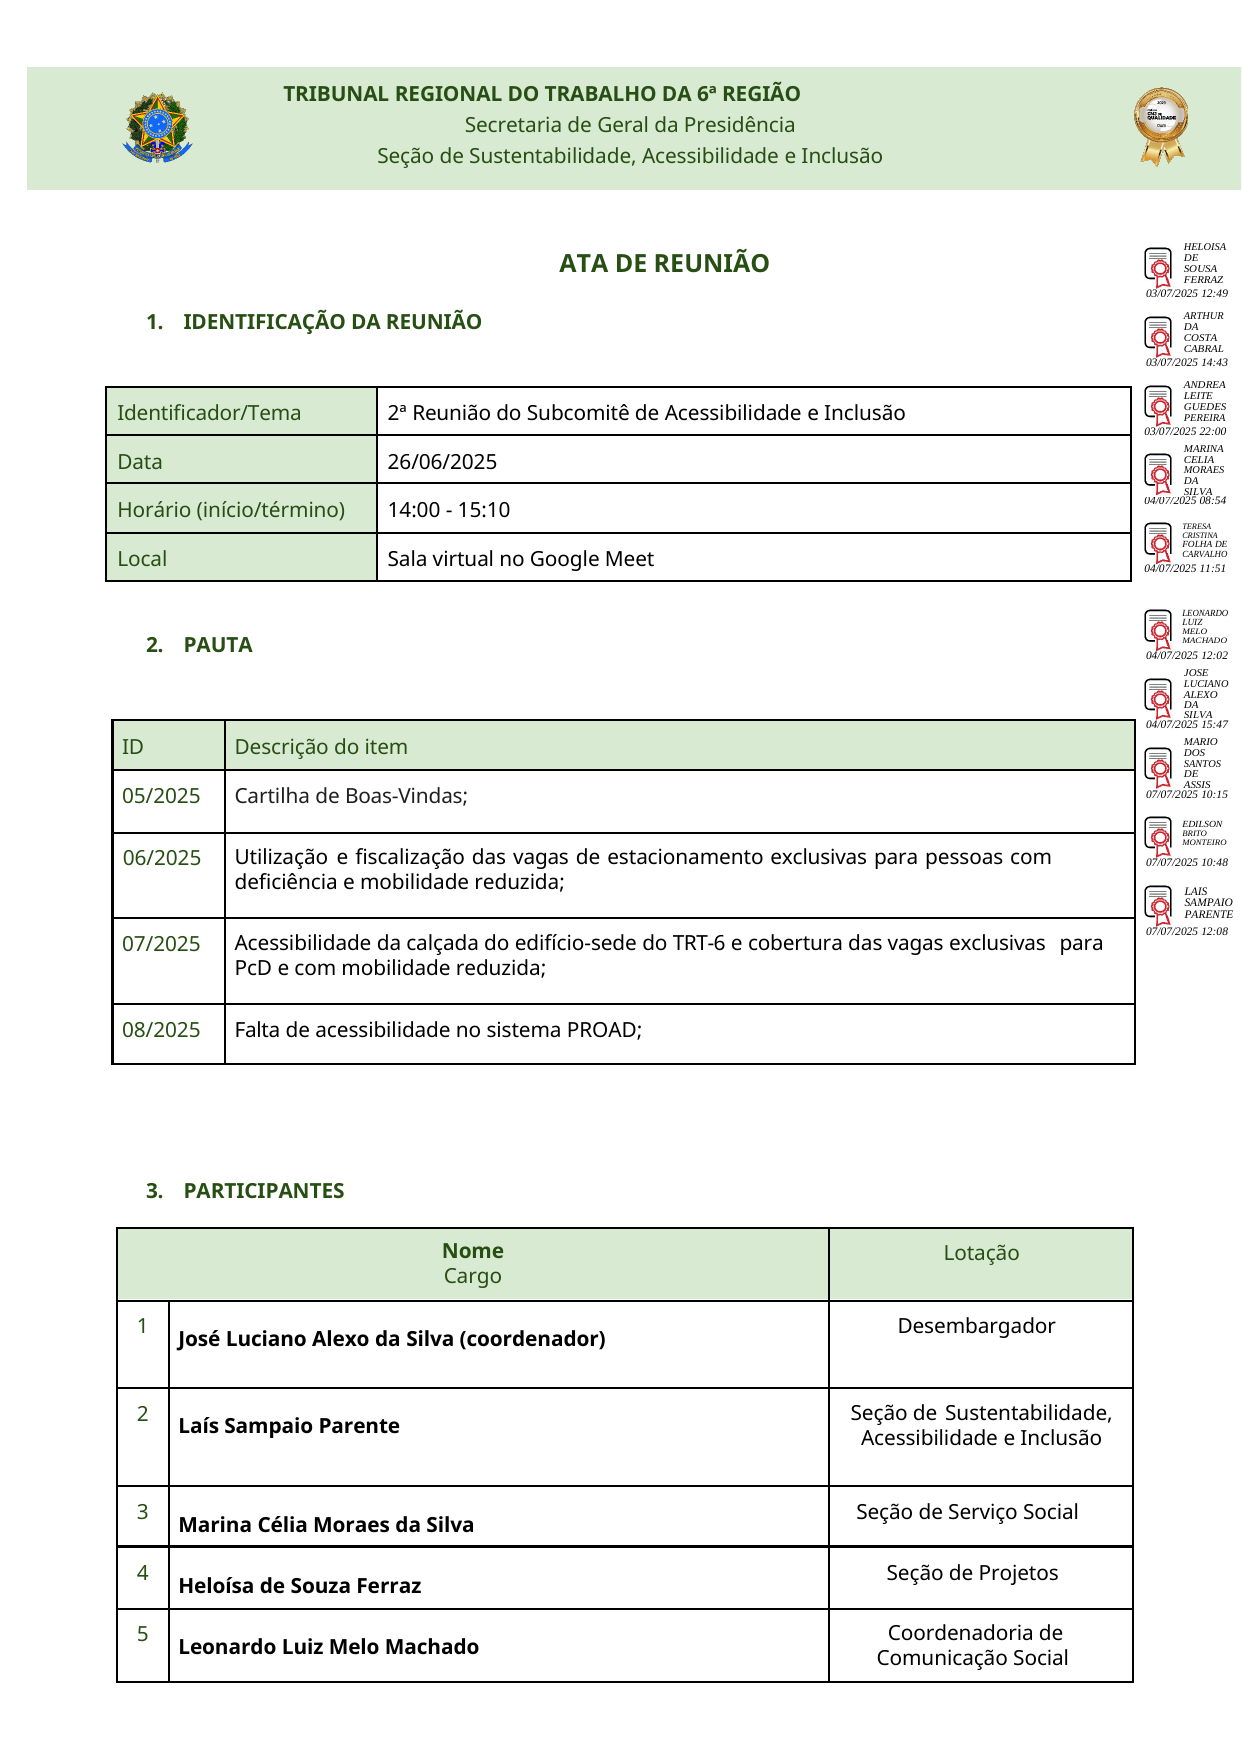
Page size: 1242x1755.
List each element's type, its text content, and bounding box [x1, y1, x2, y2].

table_cell Falta de acessibilidade no sistema PROAD; [226, 1005, 1134, 1063]
text ANDREA LEITE GUEDES PEREIRA [1184, 380, 1242, 423]
text 04/07/2025 15:47 [1146, 720, 1242, 731]
table_header ID [114, 721, 224, 769]
text [14, 424, 105, 438]
table_header Descrição do item [226, 721, 1134, 769]
table_cell José Luciano Alexo da Silva (coordenador) [170, 1302, 828, 1387]
text JOSE LUCIANO ALEXO DA [1184, 668, 1230, 711]
table_cell 08/2025 [114, 1005, 224, 1063]
list PAUTA [146, 631, 375, 659]
table_cell Marina Célia Moraes da Silva [170, 1487, 828, 1545]
text 04/07/2025 12:02 [1146, 649, 1242, 662]
text MELO MACHADO [1182, 627, 1230, 645]
table_header Identificador/Tema [107, 388, 376, 434]
table_header Nome Cargo [118, 1229, 828, 1299]
table_cell 5 [118, 1610, 168, 1681]
table_cell Utilização e fiscalização das vagas de estacionamento exclusivas para pessoas com deficiência e mobilidade reduzida; [226, 834, 1134, 917]
text 03/07/2025 14:43 [1146, 356, 1242, 369]
text MARIO DOS SANTOS DE ASSIS [1184, 737, 1222, 791]
text HELOISA DE SOUSA FERRAZ [1184, 242, 1230, 285]
table_cell Cartilha de Boas-Vindas; [226, 771, 1134, 832]
text 07/07/2025 10:48 [1146, 856, 1242, 869]
text ARTHUR DA COSTA CABRAL [1184, 311, 1230, 354]
text 03/07/2025 22:00 [1134, 424, 1227, 438]
text 07/07/2025 10:15 [1146, 791, 1242, 800]
table_cell Local [107, 534, 376, 580]
table_cell Coordenadoria de Comunicação Social [830, 1610, 1132, 1681]
table_cell 3 [118, 1487, 168, 1545]
table_cell Heloísa de Souza Ferraz [170, 1548, 828, 1608]
list PARTICIPANTES [146, 1176, 375, 1204]
text MARINA CELIA MORAES DA SILVA [1184, 443, 1226, 498]
table_cell 4 [118, 1548, 168, 1608]
text 03/07/2025 12:49 [1146, 287, 1242, 300]
table_cell 06/2025 [114, 834, 224, 917]
table_cell 07/2025 [114, 919, 224, 1002]
text 07/07/2025 12:08 [1146, 924, 1242, 937]
table_cell 14:00 - 15:10 [378, 484, 1130, 532]
text TERESA CRISTINA FOLHA DE CARVALHO [1182, 522, 1242, 559]
table_cell Desembargador [830, 1302, 1132, 1387]
text LAIS SAMPAIO PARENTE [1184, 886, 1242, 920]
text [14, 562, 105, 575]
table_cell 26/06/2025 [378, 436, 1130, 482]
text 04/07/2025 08:54 [1134, 498, 1227, 507]
table_cell Leonardo Luiz Melo Machado [170, 1610, 828, 1681]
text LEONARDO LUIZ [1182, 609, 1230, 627]
text ATA DE REUNIÃO [14, 246, 770, 280]
text EDILSON BRITO MONTEIRO [1182, 820, 1230, 847]
table_cell Horário (início/término) [107, 484, 376, 532]
table_cell 2 [118, 1389, 168, 1485]
table_cell 05/2025 [114, 771, 224, 832]
table_cell Data [107, 436, 376, 482]
list IDENTIFICAÇÃO DA REUNIÃO [146, 307, 770, 336]
table_header Lotação [830, 1229, 1132, 1299]
table_cell 1 [118, 1302, 168, 1387]
table_cell Sala virtual no Google Meet [378, 534, 1130, 580]
table_cell Seção de Serviço Social [830, 1487, 1132, 1545]
table_cell Acessibilidade da calçada do edifício-sede do TRT-6 e cobertura das vagas exclusivas para PcD e com mobilidade reduzida; [226, 919, 1134, 1002]
text [14, 498, 105, 507]
text SILVA [1184, 711, 1242, 720]
table_header 2ª Reunião do Subcomitê de Acessibilidade e Inclusão [378, 388, 1130, 434]
table_cell Seção de Projetos [830, 1548, 1132, 1608]
table_cell Laís Sampaio Parente [170, 1389, 828, 1485]
table_cell Seção de Sustentabilidade, Acessibilidade e Inclusão [830, 1389, 1132, 1485]
text 04/07/2025 11:51 [1134, 562, 1227, 575]
